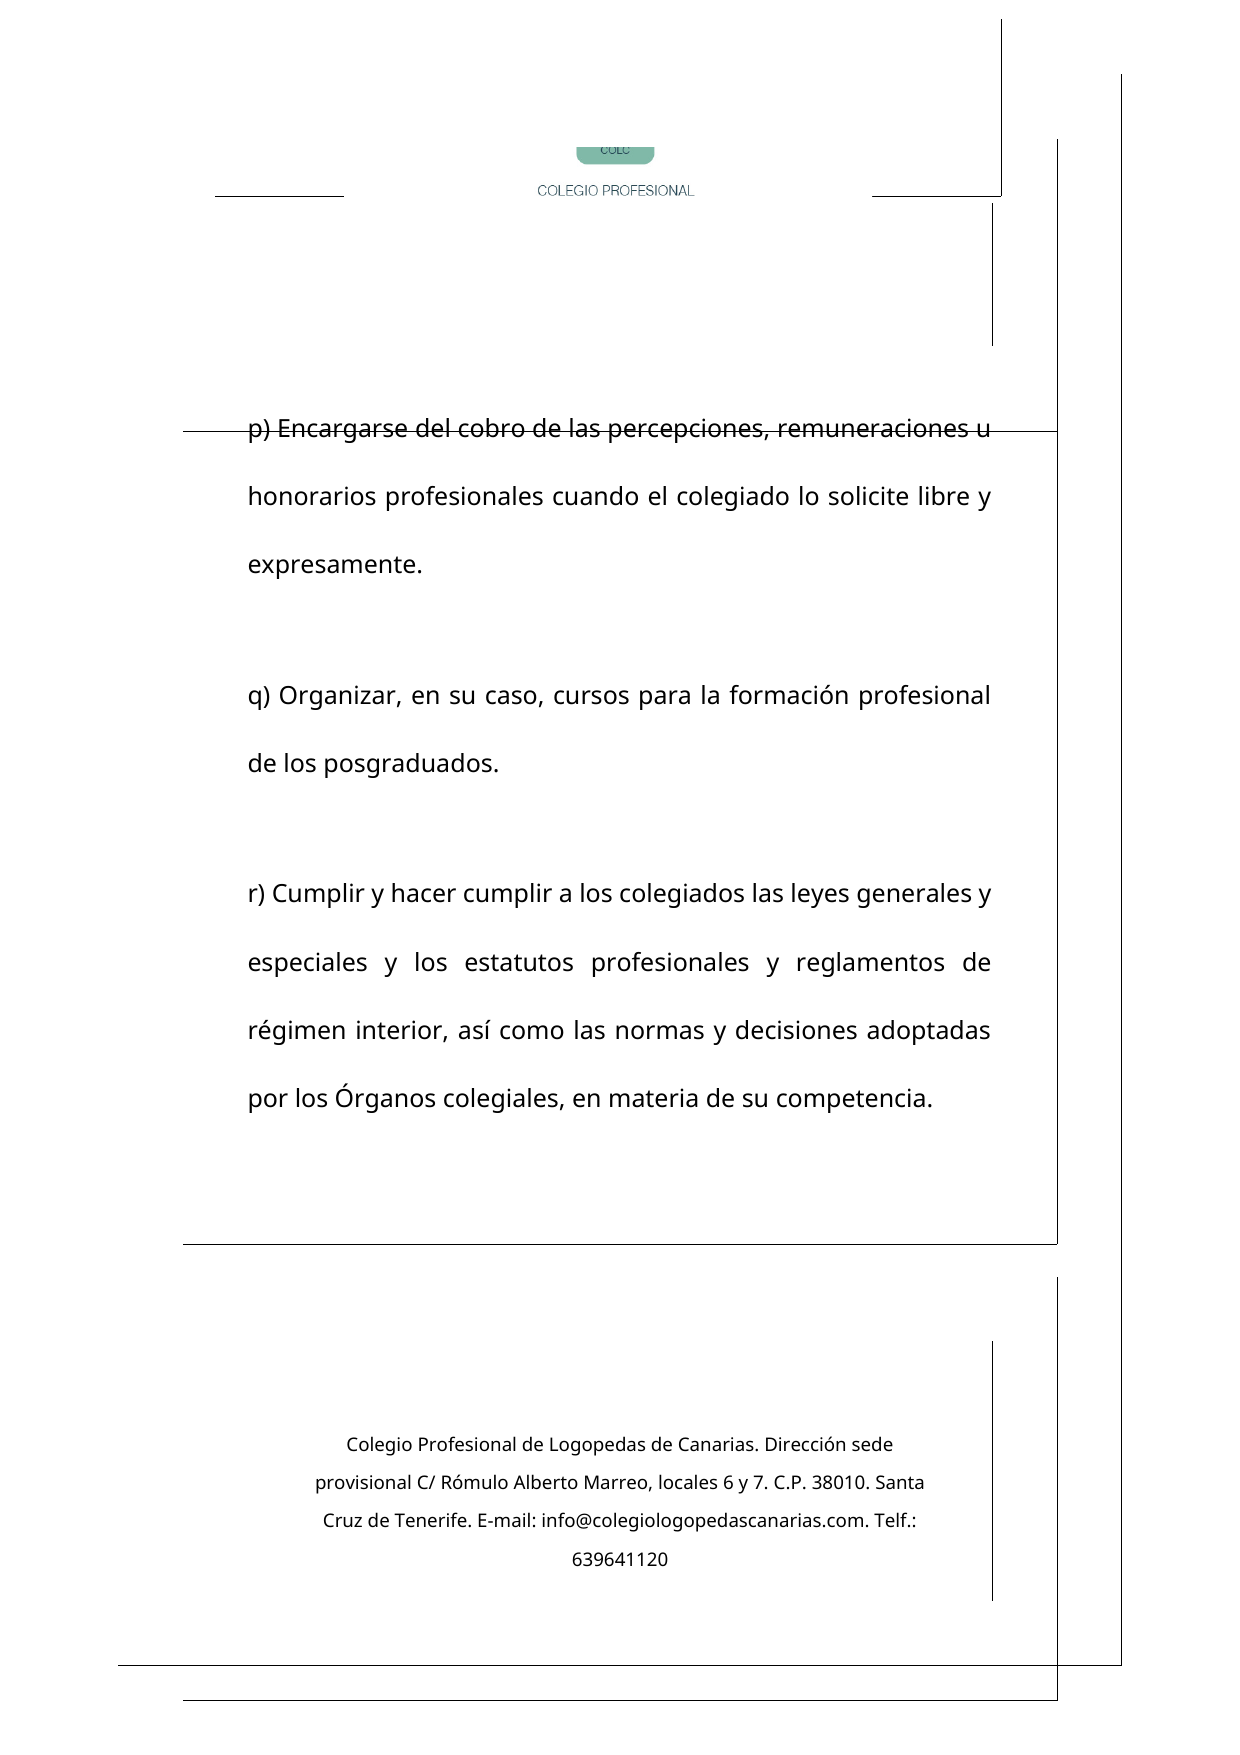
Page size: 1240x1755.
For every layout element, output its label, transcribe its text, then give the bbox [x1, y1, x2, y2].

text r) Cumplir y hacer cumplir a los colegiados las leyes generales y especiales y los estatutos profesionales y reglamentos de régimen interior, así como las normas y decisiones adoptadas por los Órganos colegiales, en materia de su competencia. [183, 812, 1057, 1114]
text q) Organizar, en su caso, cursos para la formación profesional de los posgraduados. [183, 613, 1057, 779]
text p) Encargarse del cobro de las percepciones, remuneraciones u honorarios profesionales cuando el colegiado lo solicite libre y expresamente. [183, 346, 1057, 581]
